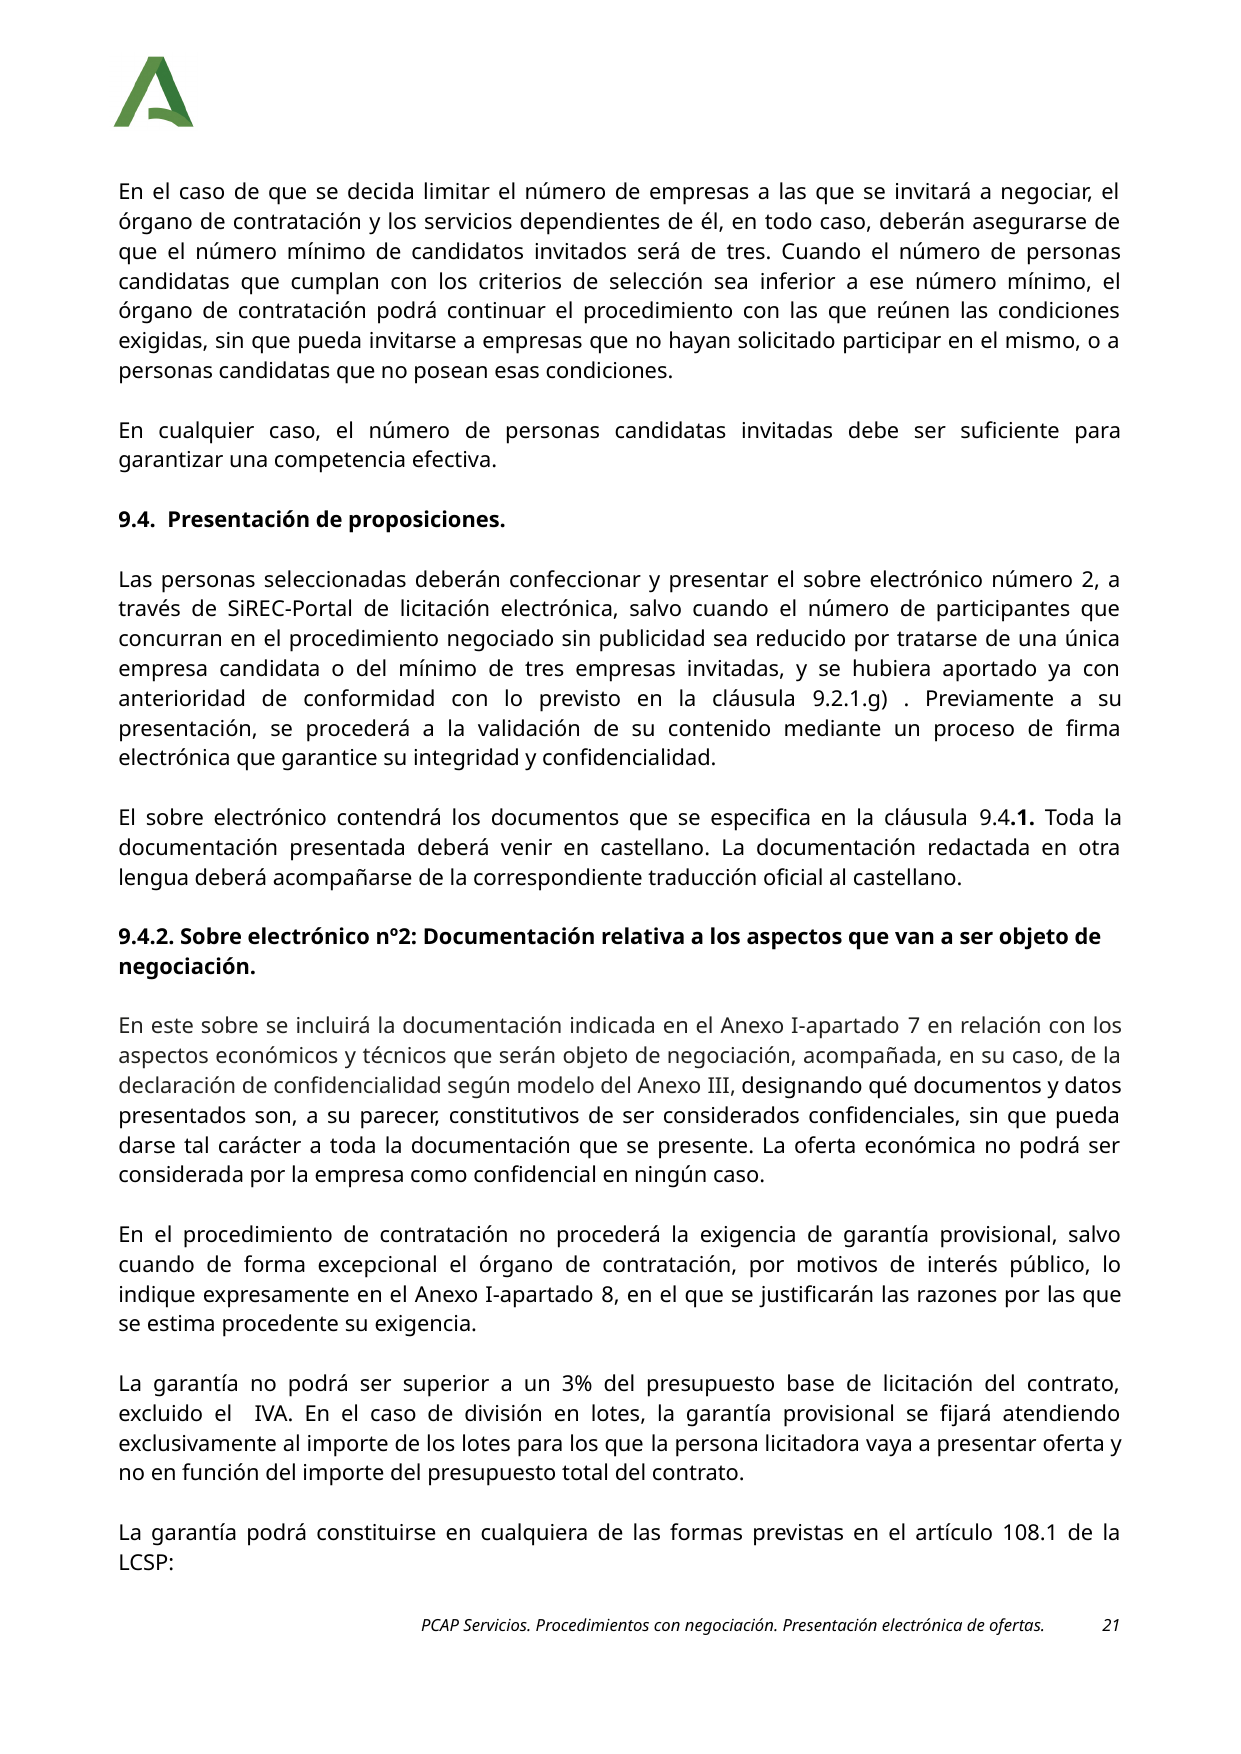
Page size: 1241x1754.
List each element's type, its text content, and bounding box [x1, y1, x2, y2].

text Las personas seleccionadas deberán confeccionar y presentar el sobre electrónico número 2, a través de SiREC-Portal de licitación electrónica, salvo cuando el número de participantes que concurran en el procedimiento negociado sin publicidad sea reducido por tratarse de una única empresa candidata o del mínimo de tres empresas invitadas, y se hubiera aportado ya con anterioridad de conformidad con lo previsto en la cláusula 9.2.1.g) . Previamente a su presentación, se procederá a la validación de su contenido mediante un proceso de firma electrónica que garantice su integridad y confidencialidad. [118, 564, 1122, 772]
subtitle 9.4.2. Sobre electrónico nº2: Documentación relativa a los aspectos que van a ser objeto de negociación. [118, 921, 1122, 981]
text En el procedimiento de contratación no procederá la exigencia de garantía provisional, salvo cuando de forma excepcional el órgano de contratación, por motivos de interés público, lo indique expresamente en el Anexo I-apartado 8, en el que se justificarán las razones por las que se estima procedente su exigencia. [118, 1219, 1122, 1338]
picture [109, 52, 198, 131]
subtitle 9.4. Presentación de proposiciones. [118, 504, 1122, 534]
text La garantía no podrá ser superior a un 3% del presupuesto base de licitación del contrato, excluido el IVA. En el caso de división en lotes, la garantía provisional se fijará atendiendo exclusivamente al importe de los lotes para los que la persona licitadora vaya a presentar oferta y no en función del importe del presupuesto total del contrato. [118, 1368, 1122, 1487]
text En cualquier caso, el número de personas candidatas invitadas debe ser suficiente para garantizar una competencia efectiva. [118, 415, 1122, 474]
text En el caso de que se decida limitar el número de empresas a las que se invitará a negociar, el órgano de contratación y los servicios dependientes de él, en todo caso, deberán asegurarse de que el número mínimo de candidatos invitados será de tres. Cuando el número de personas candidatas que cumplan con los criterios de selección sea inferior a ese número mínimo, el órgano de contratación podrá continuar el procedimiento con las que reúnen las condiciones exigidas, sin que pueda invitarse a empresas que no hayan solicitado participar en el mismo, o a personas candidatas que no posean esas condiciones. [118, 176, 1122, 385]
text La garantía podrá constituirse en cualquiera de las formas previstas en el artículo 108.1 de la LCSP: [118, 1517, 1122, 1577]
text En este sobre se incluirá la documentación indicada en el Anexo I-apartado 7 en relación con los aspectos económicos y técnicos que serán objeto de negociación, acompañada, en su caso, de la declaración de confidencialidad según modelo del Anexo III, designando qué documentos y datos presentados son, a su parecer, constitutivos de ser considerados confidenciales, sin que pueda darse tal carácter a toda la documentación que se presente. La oferta económica no podrá ser considerada por la empresa como confidencial en ningún caso. [118, 1011, 1122, 1189]
text El sobre electrónico contendrá los documentos que se especifica en la cláusula 9.4.1. Toda la documentación presentada deberá venir en castellano. La documentación redactada en otra lengua deberá acompañarse de la correspondiente traducción oficial al castellano. [118, 802, 1122, 891]
